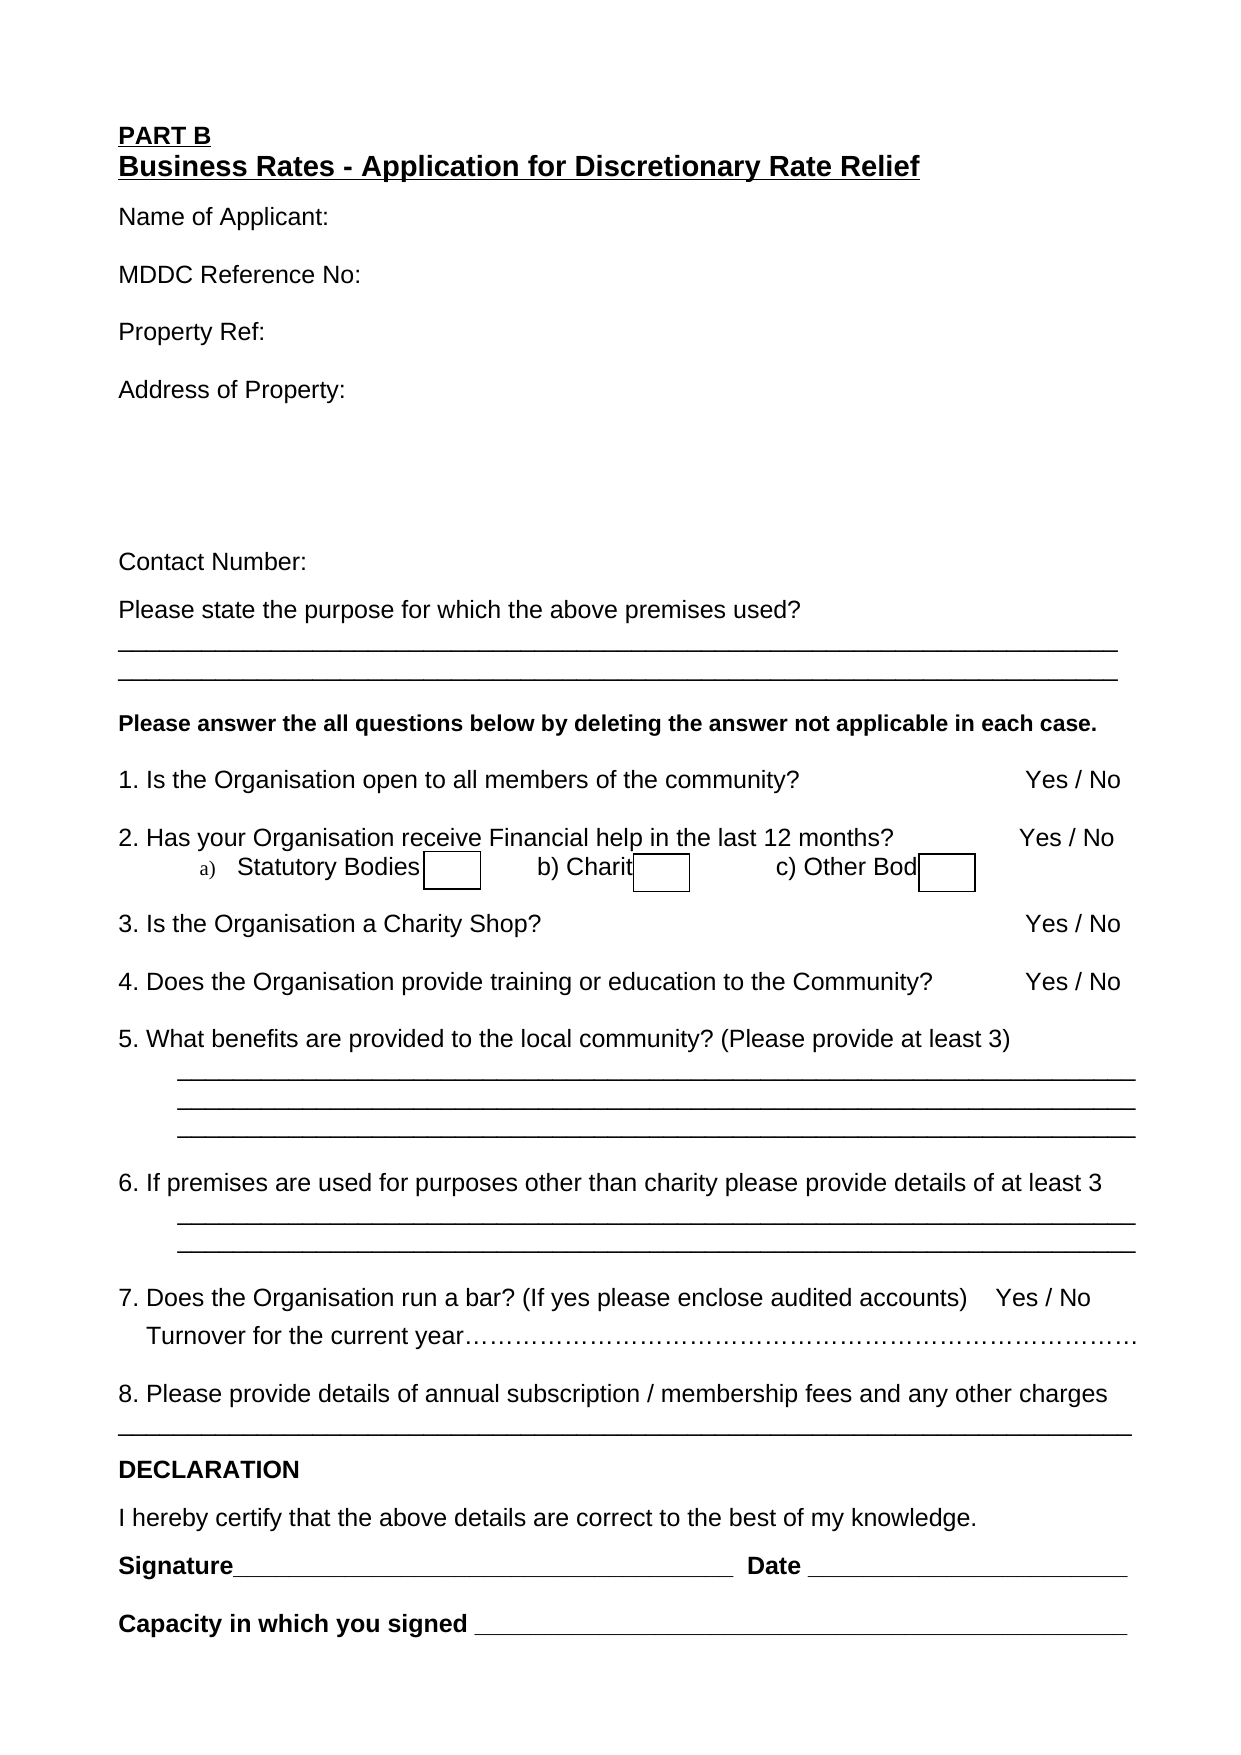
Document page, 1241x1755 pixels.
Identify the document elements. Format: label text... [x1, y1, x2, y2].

text _________________________________________________________________________ [118, 1407, 1152, 1436]
subtitle Business Rates - Application for Discretionary Rate Relief [118, 149, 1152, 183]
list Statutory Bodies [199, 852, 423, 880]
text Signature____________________________________ Date _______________________ [118, 1551, 1152, 1580]
text Contact Number: [118, 547, 1152, 576]
text Address of Property: [118, 375, 1152, 403]
text 1. Is the Organisation open to all members of the community? Yes / No [118, 765, 1152, 794]
text 5. What benefits are provided to the local community? (Please provide at least 3) [118, 1024, 1152, 1053]
text _____________________________________________________________________ [177, 1197, 1152, 1225]
text _____________________________________________________________________ [177, 1110, 1152, 1139]
text 4. Does the Organisation provide training or education to the Community? Yes / No [118, 967, 1152, 995]
text PART B [118, 121, 1152, 149]
text Please state the purpose for which the above premises used? [118, 595, 1152, 624]
text ________________________________________________________________________ [118, 653, 1152, 681]
text 2. Has your Organisation receive Financial help in the last 12 months? Yes / No [118, 823, 1152, 852]
text Please answer the all questions below by deleting the answer not applicable in each case. [118, 710, 1152, 737]
text _____________________________________________________________________ [177, 1225, 1152, 1254]
text MDDC Reference No: [118, 260, 1152, 288]
subtitle DECLARATION [118, 1455, 1152, 1484]
list b) Charities c) Other Bodies [481, 852, 1152, 880]
text 3. Is the Organisation a Charity Shop? Yes / No [118, 909, 1152, 938]
text ________________________________________________________________________ [118, 624, 1152, 653]
text _____________________________________________________________________ [177, 1053, 1152, 1082]
text _____________________________________________________________________ [177, 1082, 1152, 1110]
text 8. Please provide details of annual subscription / membership fees and any other charges [118, 1379, 1152, 1407]
text Capacity in which you signed _______________________________________________ [118, 1609, 1152, 1637]
text Property Ref: [118, 317, 1152, 346]
text Turnover for the current year……………………………………………………………………… [118, 1321, 1152, 1350]
text 6. If premises are used for purposes other than charity please provide details of at least 3 [118, 1168, 1152, 1197]
text 7. Does the Organisation run a bar? (If yes please enclose audited accounts) Yes / No [118, 1283, 1152, 1312]
text Name of Applicant: [118, 202, 1152, 231]
text I hereby certify that the above details are correct to the best of my knowledge. [118, 1503, 1152, 1532]
